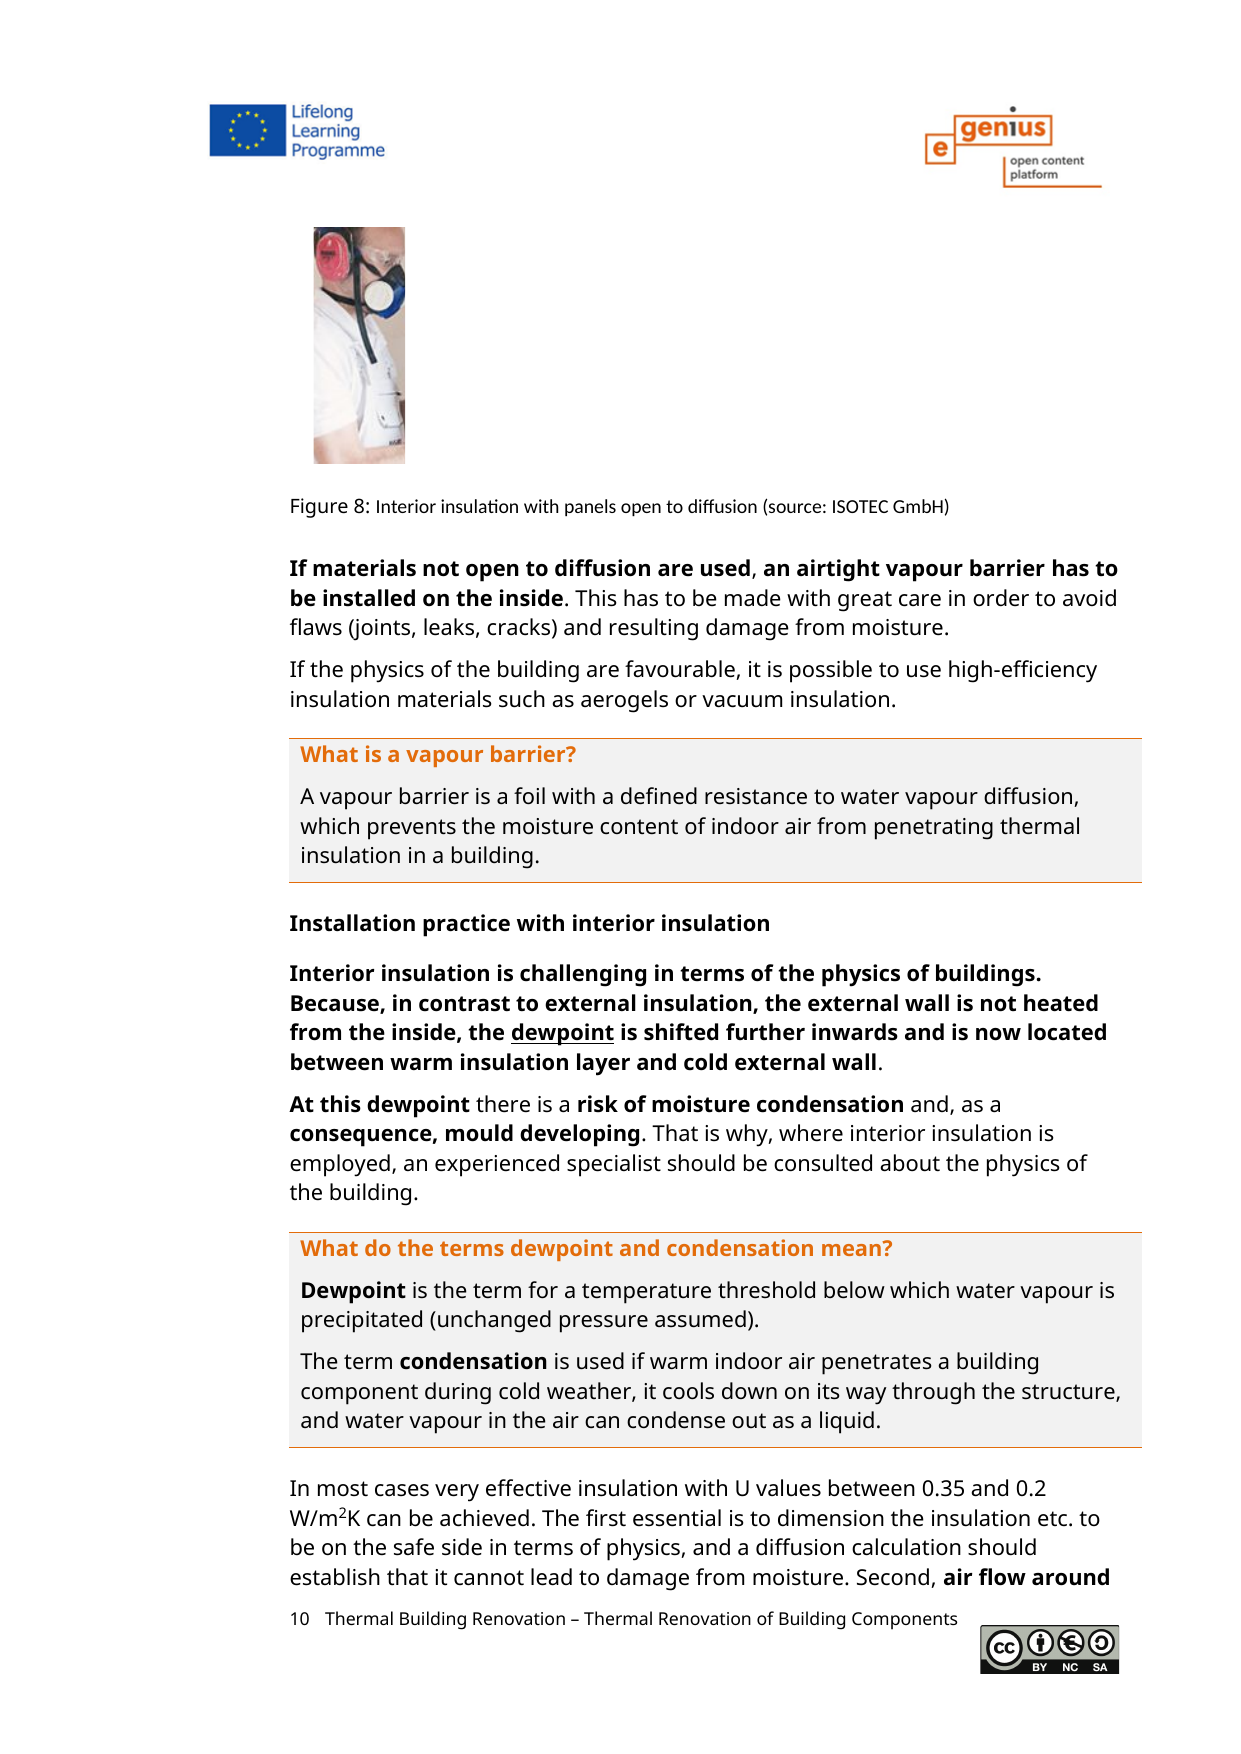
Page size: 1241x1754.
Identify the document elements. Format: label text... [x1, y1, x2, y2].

text In most cases very effective insulation with U values between 0.35 and 0.2 W/m2K can be achieved. The first essential is to dimension the insulation etc. to be on the safe side in terms of physics, and a diffusion calculation should establish that it cannot lead to damage from moisture. Second, air flow around [289, 1473, 1119, 1591]
table_header What is a vapour barrier? A vapour barrier is a foil with a defined resistance to water vapour diffusion, which prevents the moisture content of indoor air from penetrating thermal insulation in a building. [289, 739, 1142, 882]
table_header What do the terms dewpoint and condensation mean? Dewpoint is the term for a temperature threshold below which water vapour is precipitated (unchanged pressure assumed). The term condensation is used if warm indoor air penetrates a building component during cold weather, it cools down on its way through the structure, and water vapour in the air can condense out as a liquid. [289, 1233, 1142, 1447]
subtitle Installation practice with interior insulation [289, 908, 1119, 937]
table_header [210, 227, 303, 484]
text At this dewpoint there is a risk of moisture condensation and, as a consequence, mould developing. That is why, where interior insulation is employed, an experienced specialist should be consulted about the physics of the building. [289, 1089, 1119, 1207]
table_header [303, 227, 405, 484]
text Figure 8: Interior insulation with panels open to diffusion (source: ISOTEC GmbH) [375, 493, 1119, 520]
text If the physics of the building are favourable, it is possible to use high-efficiency insulation materials such as aerogels or vacuum insulation. [289, 654, 1119, 713]
text Interior insulation is challenging in terms of the physics of buildings. Because, in contrast to external insulation, the external wall is not heated from the inside, the dewpoint is shifted further inwards and is now located between warm insulation layer and cold external wall. [289, 958, 1119, 1076]
text If materials not open to diffusion are used, an airtight vapour barrier has to be installed on the inside. This has to be made with great care in order to avoid flaws (joints, leaks, cracks) and resulting damage from moisture. [289, 553, 1119, 642]
